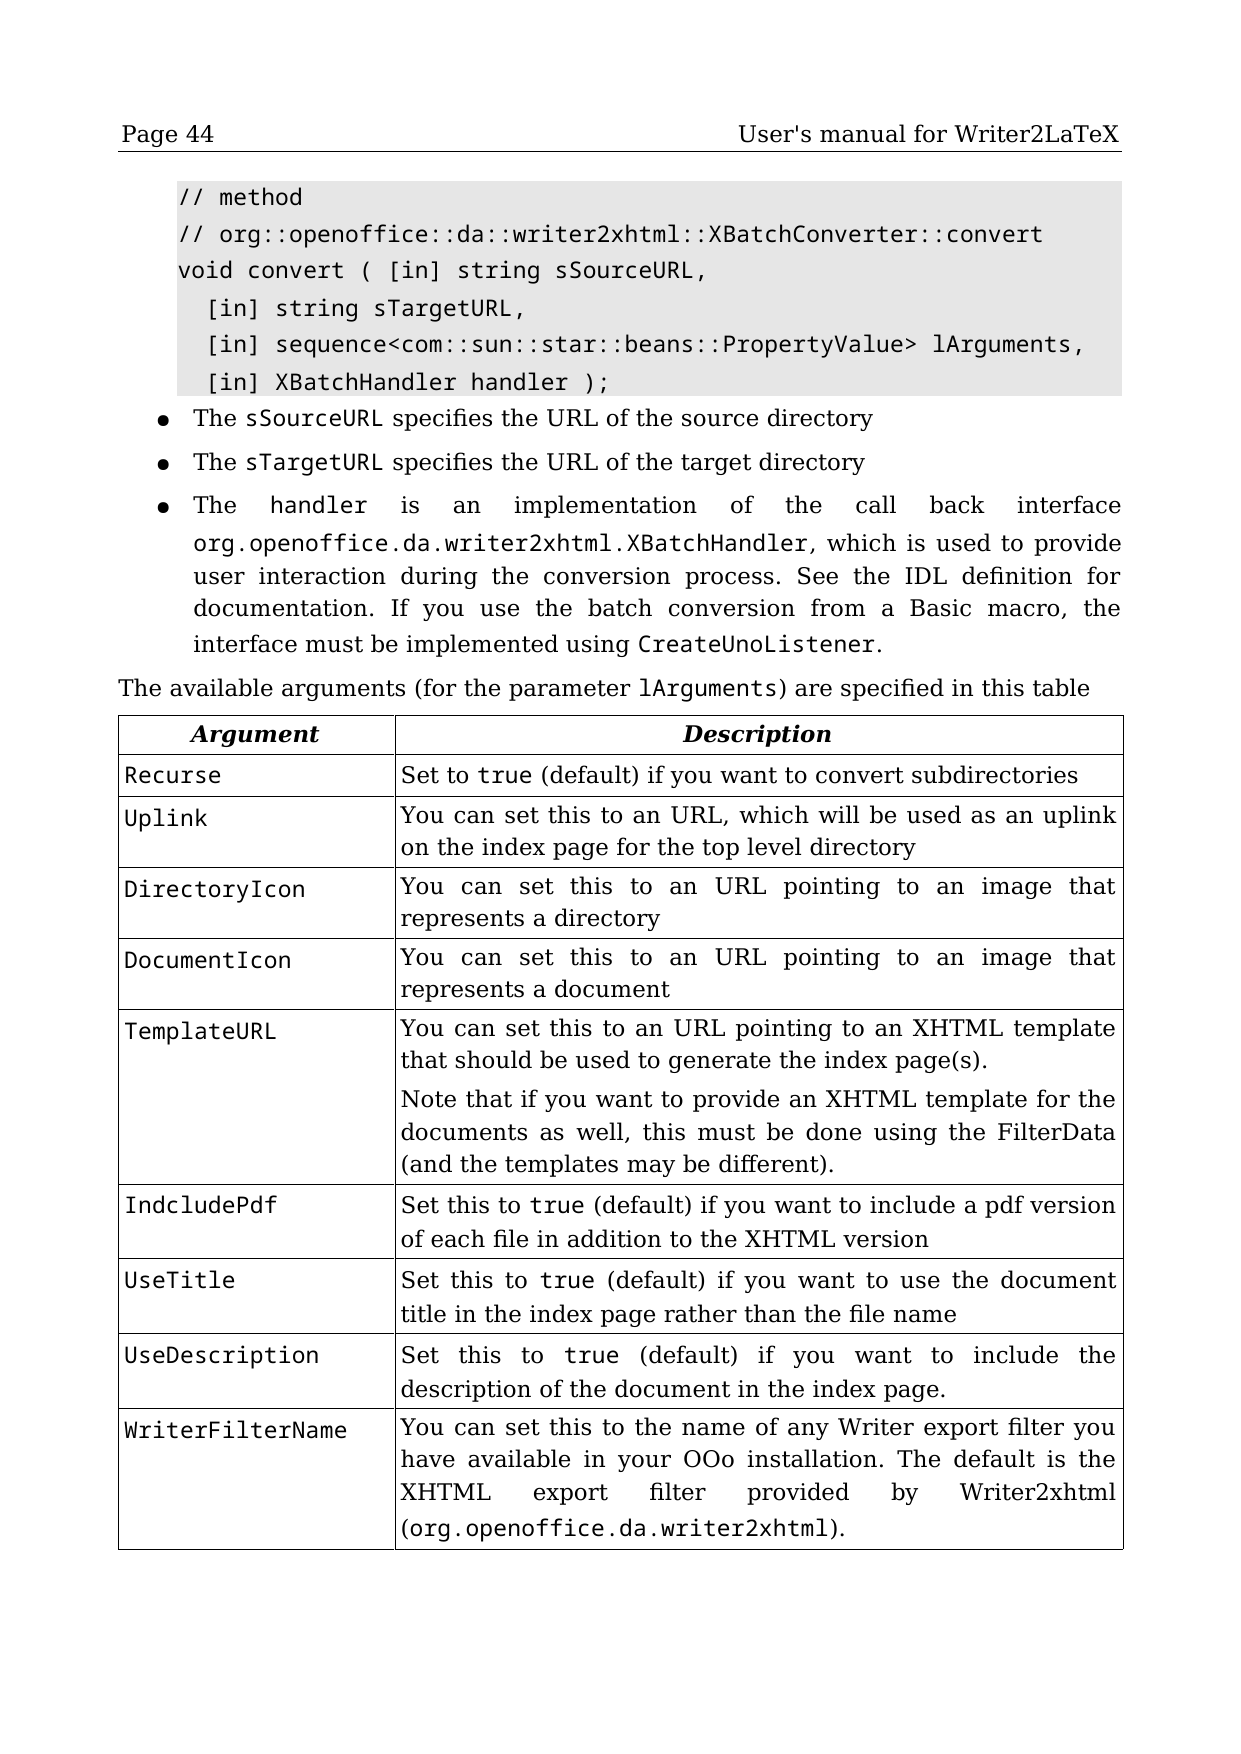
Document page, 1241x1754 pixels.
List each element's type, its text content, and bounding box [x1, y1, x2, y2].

table_cell UseDescription [119, 1334, 394, 1408]
table_cell You can set this to an URL, which will be used as an uplink on the index page for the top level directory [396, 797, 1123, 867]
table_cell You can set this to an URL pointing to an XHTML template that should be used to generate the index page(s). Note that if you want to provide an XHTML template for the documents as well, this must be done using the FilterData (and the templates may be different). [396, 1010, 1123, 1184]
table_cell DirectoryIcon [119, 868, 394, 938]
table_header Description [396, 716, 1123, 754]
table_cell WriterFilterName [119, 1409, 394, 1549]
table_cell Set this to true (default) if you want to use the document title in the index page rather than the file name [396, 1259, 1123, 1333]
table_cell TemplateURL [119, 1010, 394, 1184]
table_cell Recurse [119, 755, 394, 796]
table_cell You can set this to the name of any Writer export filter you have available in your OOo installation. The default is the XHTML export filter provided by Writer2xhtml (org.openoffice.da.writer2xhtml). [396, 1409, 1123, 1549]
text [in] XBatchHandler handler ); [177, 365, 1122, 396]
text void convert ( [in] string sSourceURL, [177, 254, 1122, 286]
text [in] string sTargetURL, [177, 291, 1122, 322]
table_cell You can set this to an URL pointing to an image that represents a document [396, 939, 1123, 1009]
text // method [177, 181, 1122, 212]
table_cell Set to true (default) if you want to convert subdirectories [396, 755, 1123, 796]
table_cell Set this to true (default) if you want to include the description of the document in the index page. [396, 1334, 1123, 1408]
table_cell UseTitle [119, 1259, 394, 1333]
list The sTargetURL specifies the URL of the target directory [156, 446, 1122, 477]
text [in] sequence<com::sun::star::beans::PropertyValue> lArguments, [177, 328, 1122, 359]
list The sSourceURL specifies the URL of the source directory [156, 402, 1122, 433]
table_cell IndcludePdf [119, 1185, 394, 1258]
table_cell Uplink [119, 797, 394, 867]
text // org::openoffice::da::writer2xhtml::XBatchConverter::convert [177, 217, 1122, 248]
table_header Argument [119, 716, 394, 754]
text The available arguments (for the parameter lArguments) are specified in this table [118, 672, 1122, 703]
list The handler is an implementation of the call back interface org.openoffice.da.writer2xhtml.XBatchHandler, which is used to provide user interaction during the conversion process. See the IDL definition for documentation. If you use the batch conversion from a Basic macro, the interface must be implemented using CreateUnoListener. [156, 489, 1122, 659]
table_cell Set this to true (default) if you want to include a pdf version of each file in addition to the XHTML version [396, 1185, 1123, 1258]
table_cell You can set this to an URL pointing to an image that represents a directory [396, 868, 1123, 938]
table_cell DocumentIcon [119, 939, 394, 1009]
